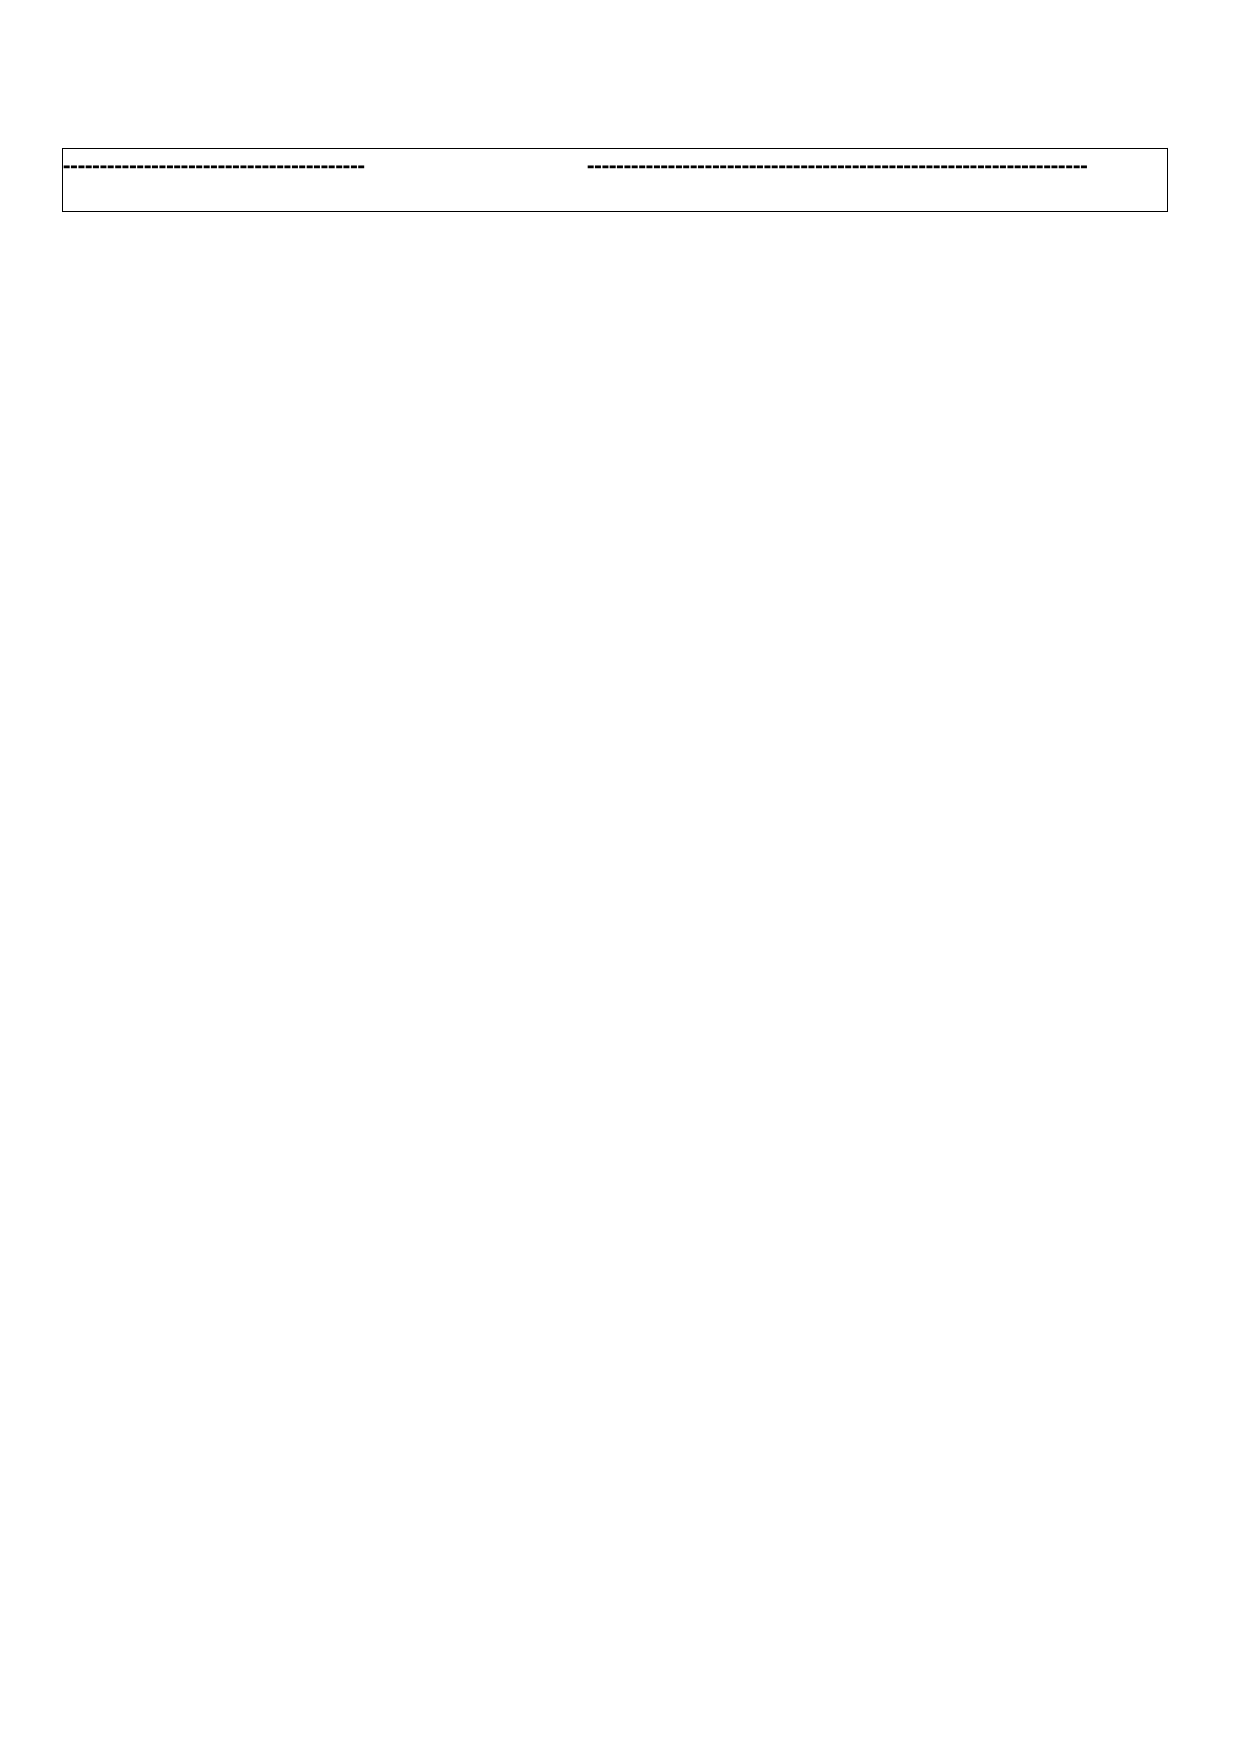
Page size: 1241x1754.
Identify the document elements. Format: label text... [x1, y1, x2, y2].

text ----------------------------------------- -------------------------------------------------------------------- [63, 149, 1167, 180]
